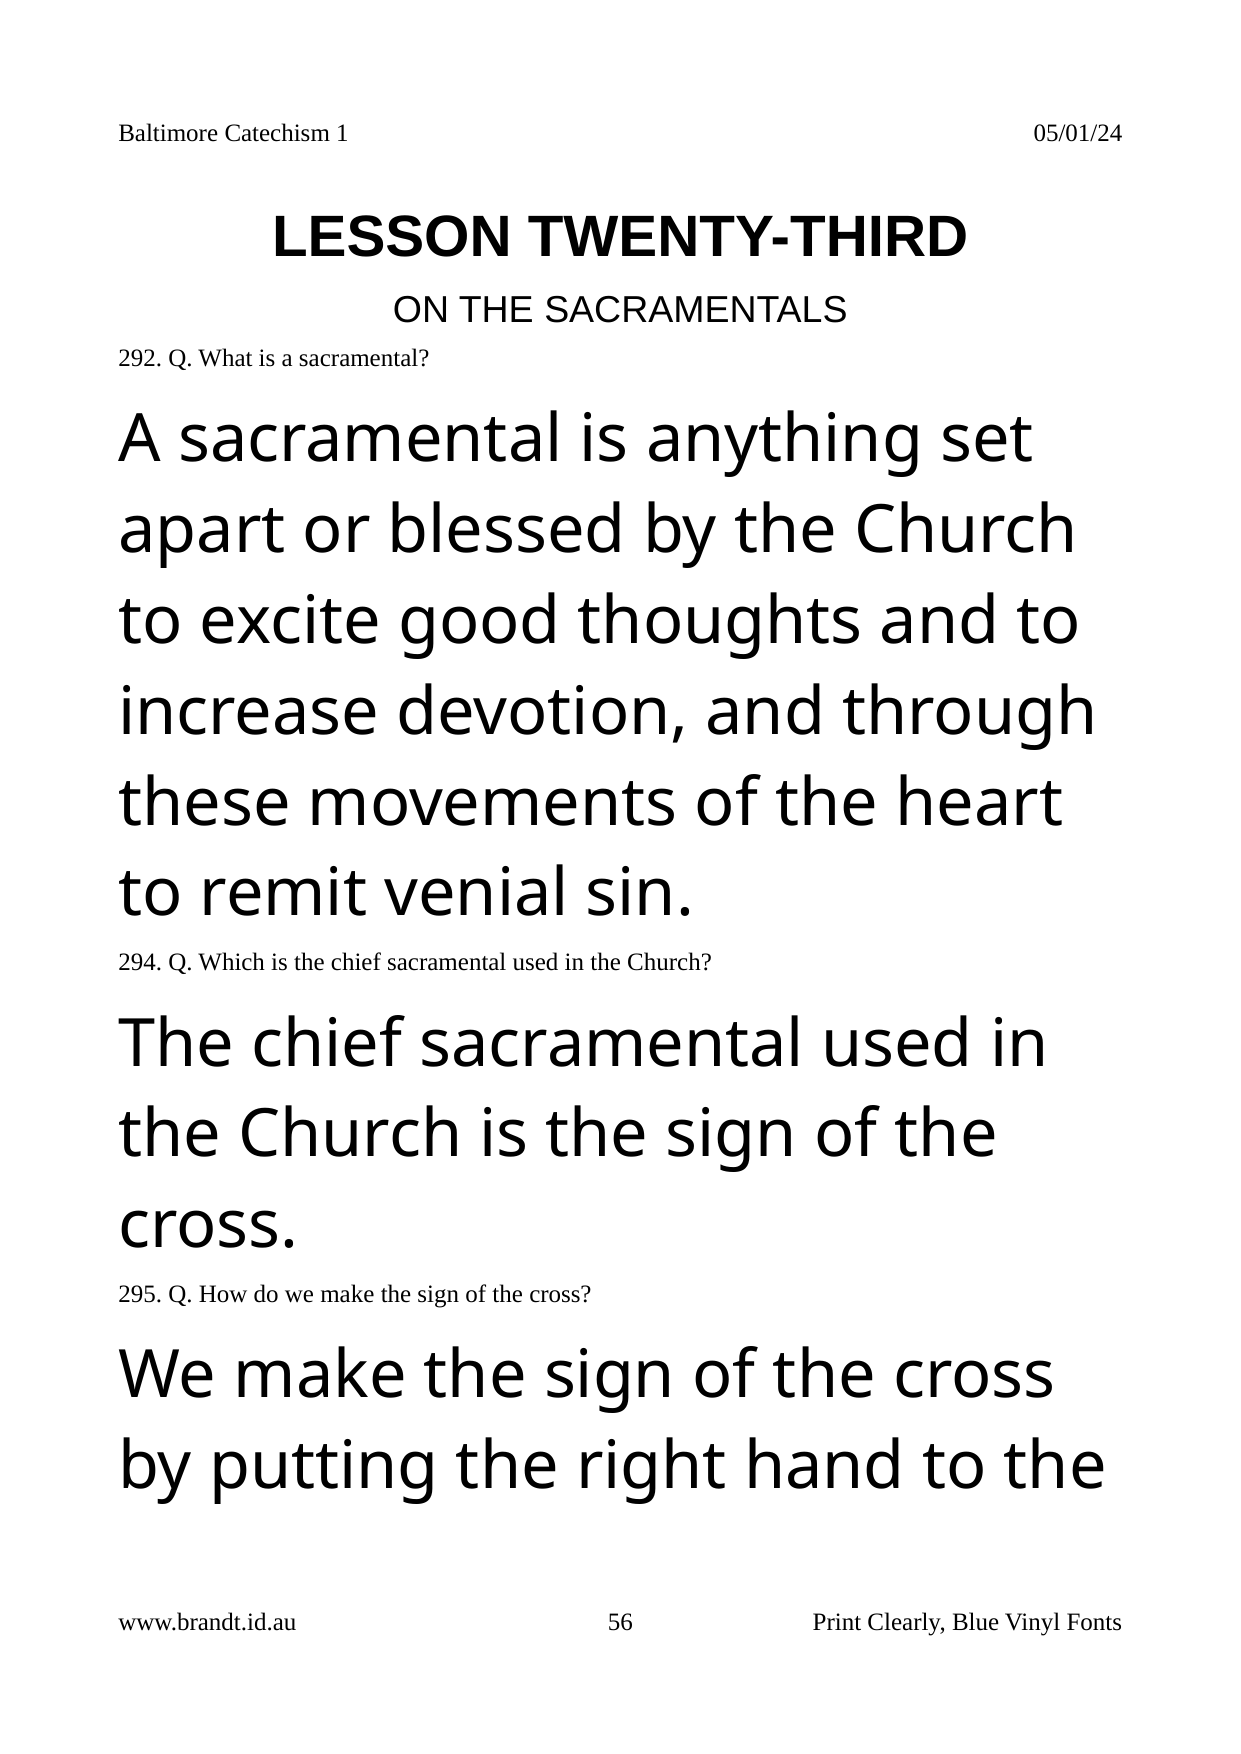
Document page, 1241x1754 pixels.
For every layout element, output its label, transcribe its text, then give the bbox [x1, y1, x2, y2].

text 292. Q. What is a sacramental? [118, 343, 1122, 372]
title LESSON TWENTY-THIRD [118, 201, 1122, 268]
text The chief sacramental used in the Church is the sign of the cross. [118, 995, 1122, 1267]
text 294. Q. Which is the chief sacramental used in the Church? [118, 947, 1122, 976]
text A sacramental is anything set apart or blessed by the Church to excite good thoughts and to increase devotion, and through these movements of the heart to remit venial sin. [118, 390, 1122, 935]
text 295. Q. How do we make the sign of the cross? [118, 1279, 1122, 1308]
subtitle ON THE SACRAMENTALS [118, 287, 1122, 330]
text We make the sign of the cross by putting the right hand to the [118, 1327, 1122, 1508]
